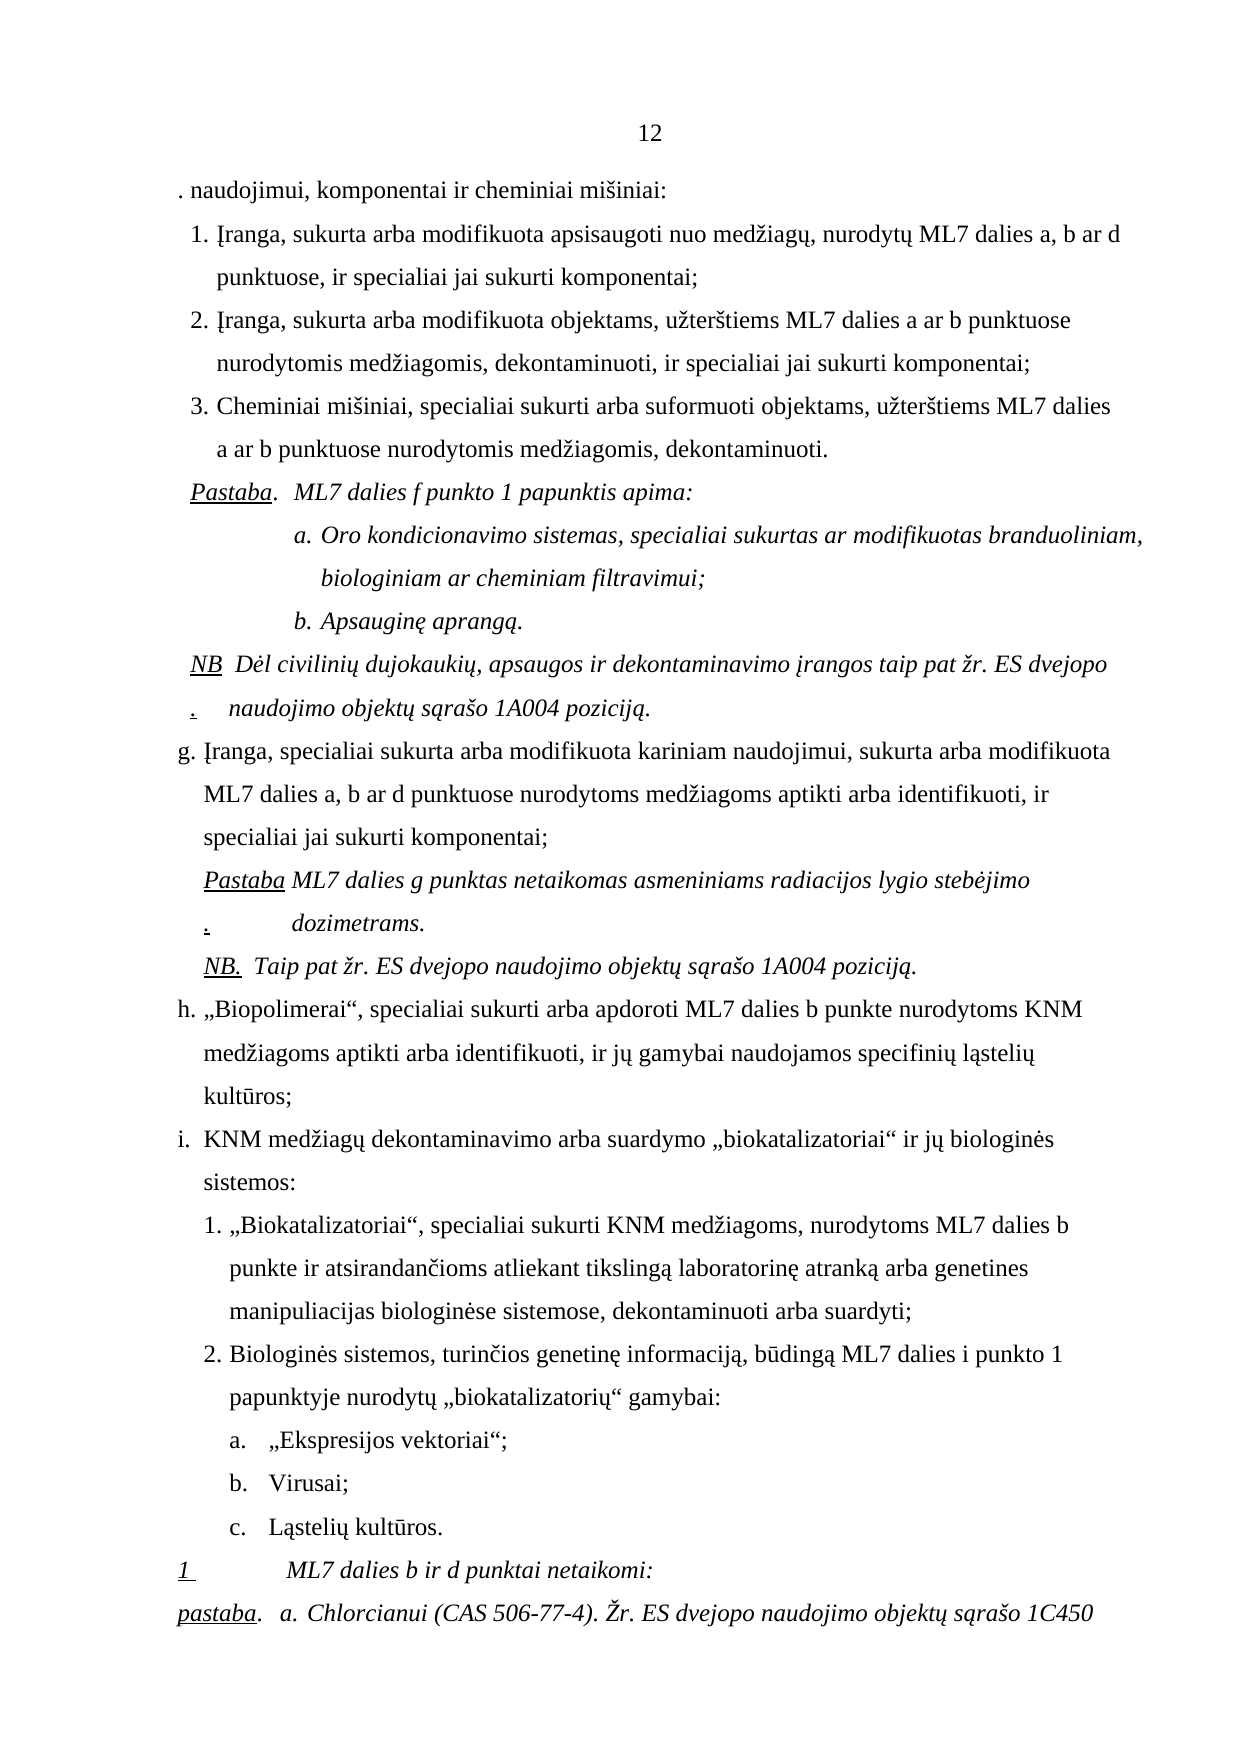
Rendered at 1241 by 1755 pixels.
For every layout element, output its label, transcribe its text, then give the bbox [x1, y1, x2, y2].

table_header „Biokatalizatoriai“, specialiai sukurti KNM medžiagoms, nurodytoms ML7 dalies b punkte ir atsirandančioms atliekant tikslingą laboratorinę atranką arba genetines manipuliacijas biologinėse sistemose, dekontaminuoti arba suardyti; [229, 1210, 1122, 1339]
table_header Cheminiai mišiniai, specialiai sukurti arba suformuoti objektams, užterštiems ML7 dalies a ar b punktuose nurodytomis medžiagomis, dekontaminuoti. [216, 391, 1122, 477]
table_header Įranga, sukurta arba modifikuota apsisaugoti nuo medžiagų, nurodytų ML7 dalies a, b ar d punktuose, ir specialiai jai sukurti komponentai; [216, 219, 1122, 305]
table_header ML7 dalies g punktas netaikomas asmeniniams radiacijos lygio stebėjimo dozimetrams. [291, 865, 1122, 951]
table_header a. [229, 1426, 268, 1468]
table_header a. [280, 1598, 307, 1627]
table_header . [177, 176, 190, 736]
table_header Apsauginę aprangą. [321, 606, 1122, 649]
table_header „Biopolimerai“, specialiai sukurti arba apdoroti ML7 dalies b punkte nurodytoms KNM medžiagoms aptikti arba identifikuoti, ir jų gamybai naudojamos specifinių ląstelių kultūros; [203, 995, 1122, 1124]
table_header g. [177, 736, 203, 994]
table_header Virusai; [268, 1469, 1122, 1512]
table_header ML7 dalies b ir d punktai netaikomi: [280, 1555, 1122, 1598]
table_header naudojimui, komponentai ir cheminiai mišiniai: [190, 176, 1122, 219]
table_header NB. [190, 650, 228, 736]
table_header Biologinės sistemos, turinčios genetinę informaciją, būdingą ML7 dalies i punkto 1 papunktyje nurodytų „biokatalizatorių“ gamybai: [229, 1339, 1122, 1426]
table_header h. [177, 995, 203, 1124]
table_header b. [294, 606, 321, 649]
table_header 1 pastaba. [177, 1555, 279, 1627]
table_header Dėl civilinių dujokaukių, apsaugos ir dekontaminavimo įrangos taip pat žr. ES dvejopo naudojimo objektų sąrašo 1A004 poziciją. [228, 650, 1122, 736]
table_header Įranga, specialiai sukurta arba modifikuota kariniam naudojimui, sukurta arba modifikuota ML7 dalies a, b ar d punktuose nurodytoms medžiagoms aptikti arba identifikuoti, ir specialiai jai sukurti komponentai; [203, 736, 1122, 865]
table_header „Ekspresijos vektoriai“; [268, 1426, 1122, 1468]
table_header Pastaba. [203, 865, 291, 951]
table_header ML7 dalies f punkto 1 papunktis apima: [294, 477, 1122, 520]
table_header i. [177, 1124, 203, 1555]
table_header c. [229, 1512, 268, 1554]
table_header Įranga, sukurta arba modifikuota objektams, užterštiems ML7 dalies a ar b punktuose nurodytomis medžiagomis, dekontaminuoti, ir specialiai jai sukurti komponentai; [216, 305, 1122, 391]
table_header a. [294, 520, 321, 606]
table_header b. [229, 1469, 268, 1512]
table_header NB. [203, 951, 253, 994]
table_header Pastaba. [190, 477, 293, 649]
table_header 1. [203, 1210, 229, 1339]
table_header Chlorcianui (CAS 506-77-4). Žr. ES dvejopo naudojimo objektų sąrašo 1C450 [307, 1598, 1122, 1627]
table_header 2. [190, 305, 216, 391]
table_header Taip pat žr. ES dvejopo naudojimo objektų sąrašo 1A004 poziciją. [253, 951, 1122, 994]
table_header 3. [190, 391, 216, 477]
table_header Ląstelių kultūros. [268, 1512, 1122, 1554]
table_header Oro kondicionavimo sistemas, specialiai sukurtas ar modifikuotas branduoliniam, biologiniam ar cheminiam filtravimui; [321, 520, 1122, 606]
table_header KNM medžiagų dekontaminavimo arba suardymo „biokatalizatoriai“ ir jų biologinės sistemos: [203, 1124, 1122, 1210]
table_header 1. [190, 219, 216, 305]
table_header 2. [203, 1339, 229, 1555]
